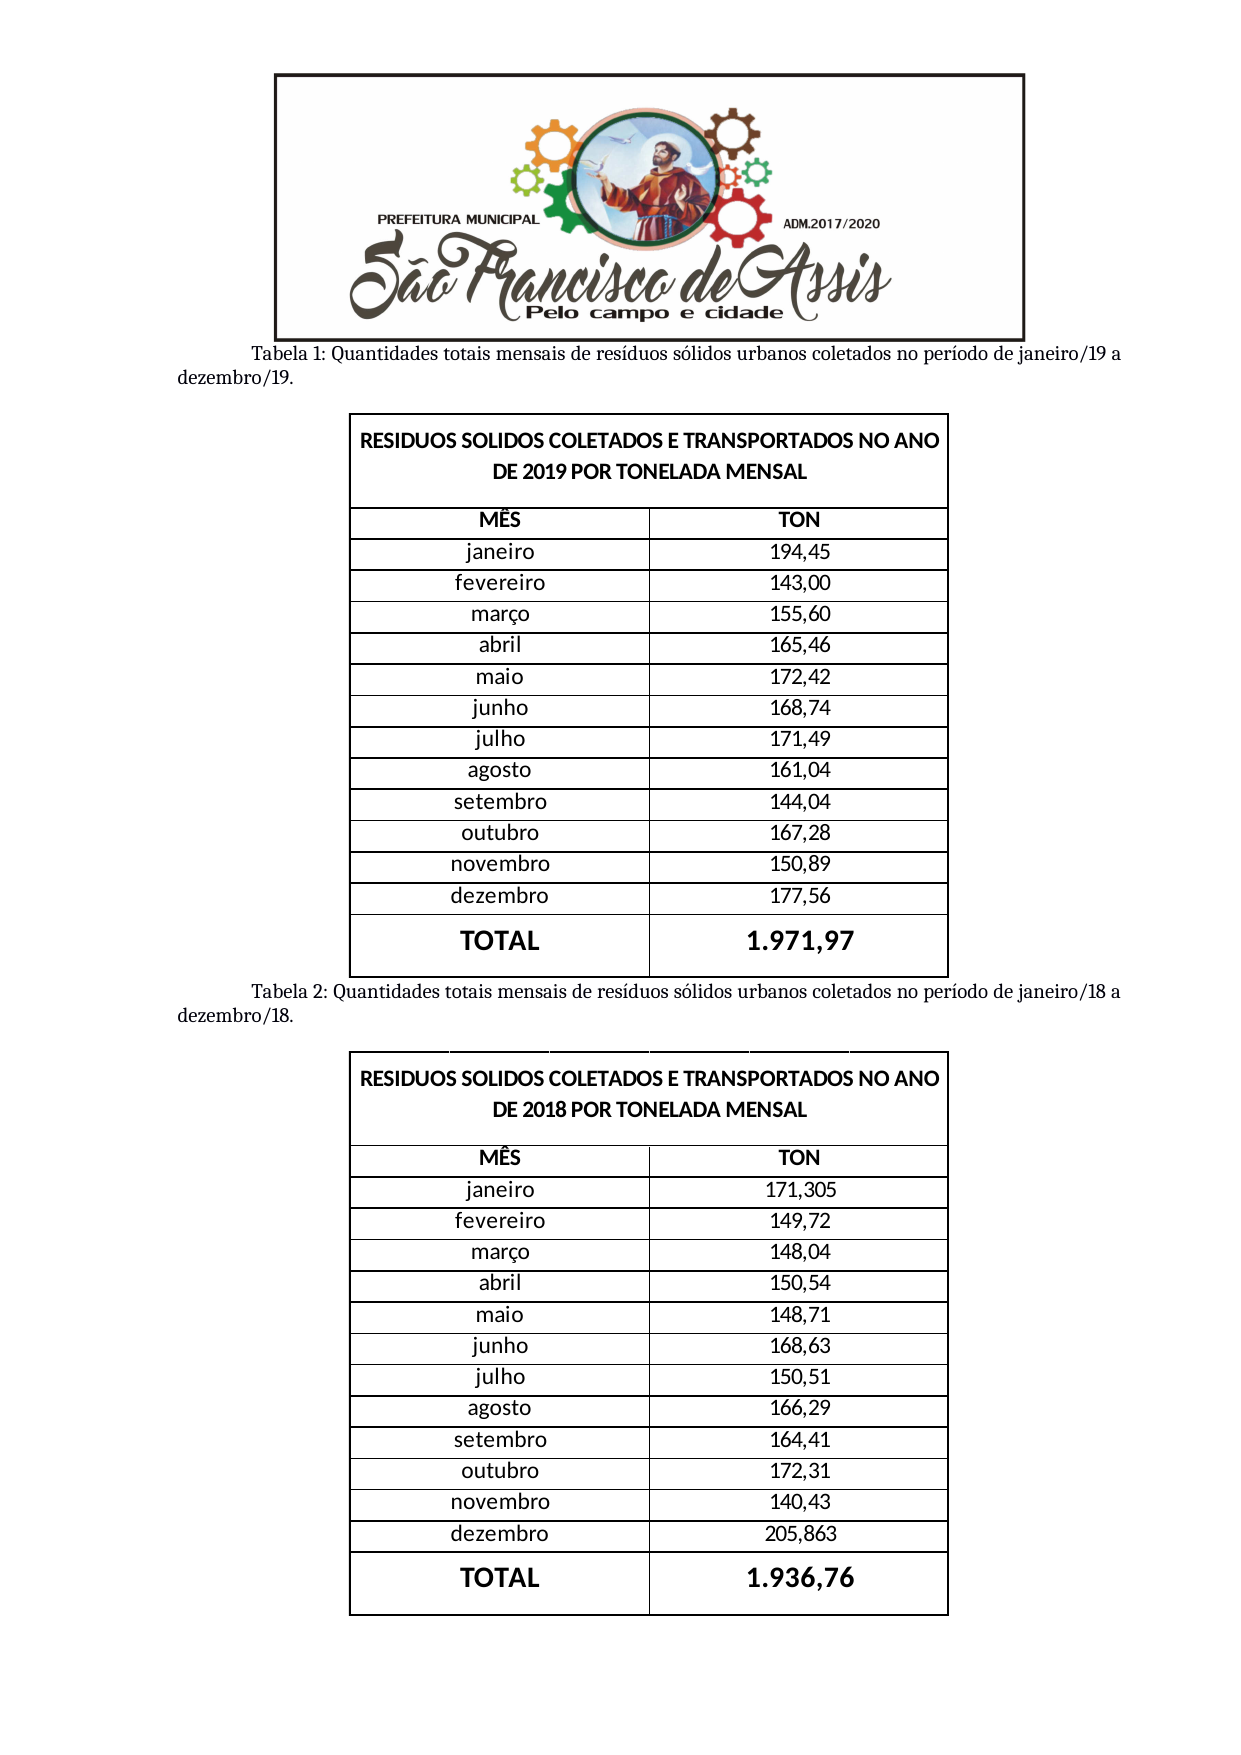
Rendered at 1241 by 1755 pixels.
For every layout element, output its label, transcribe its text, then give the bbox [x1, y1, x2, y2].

text Tabela 1: Quantidades totais mensais de resíduos sólidos urbanos coletados no período de janeiro/19 a dezembro/19. [177, 341, 1122, 389]
text Tabela 2: Quantidades totais mensais de resíduos sólidos urbanos coletados no período de janeiro/18 a dezembro/18. [177, 979, 1122, 1027]
